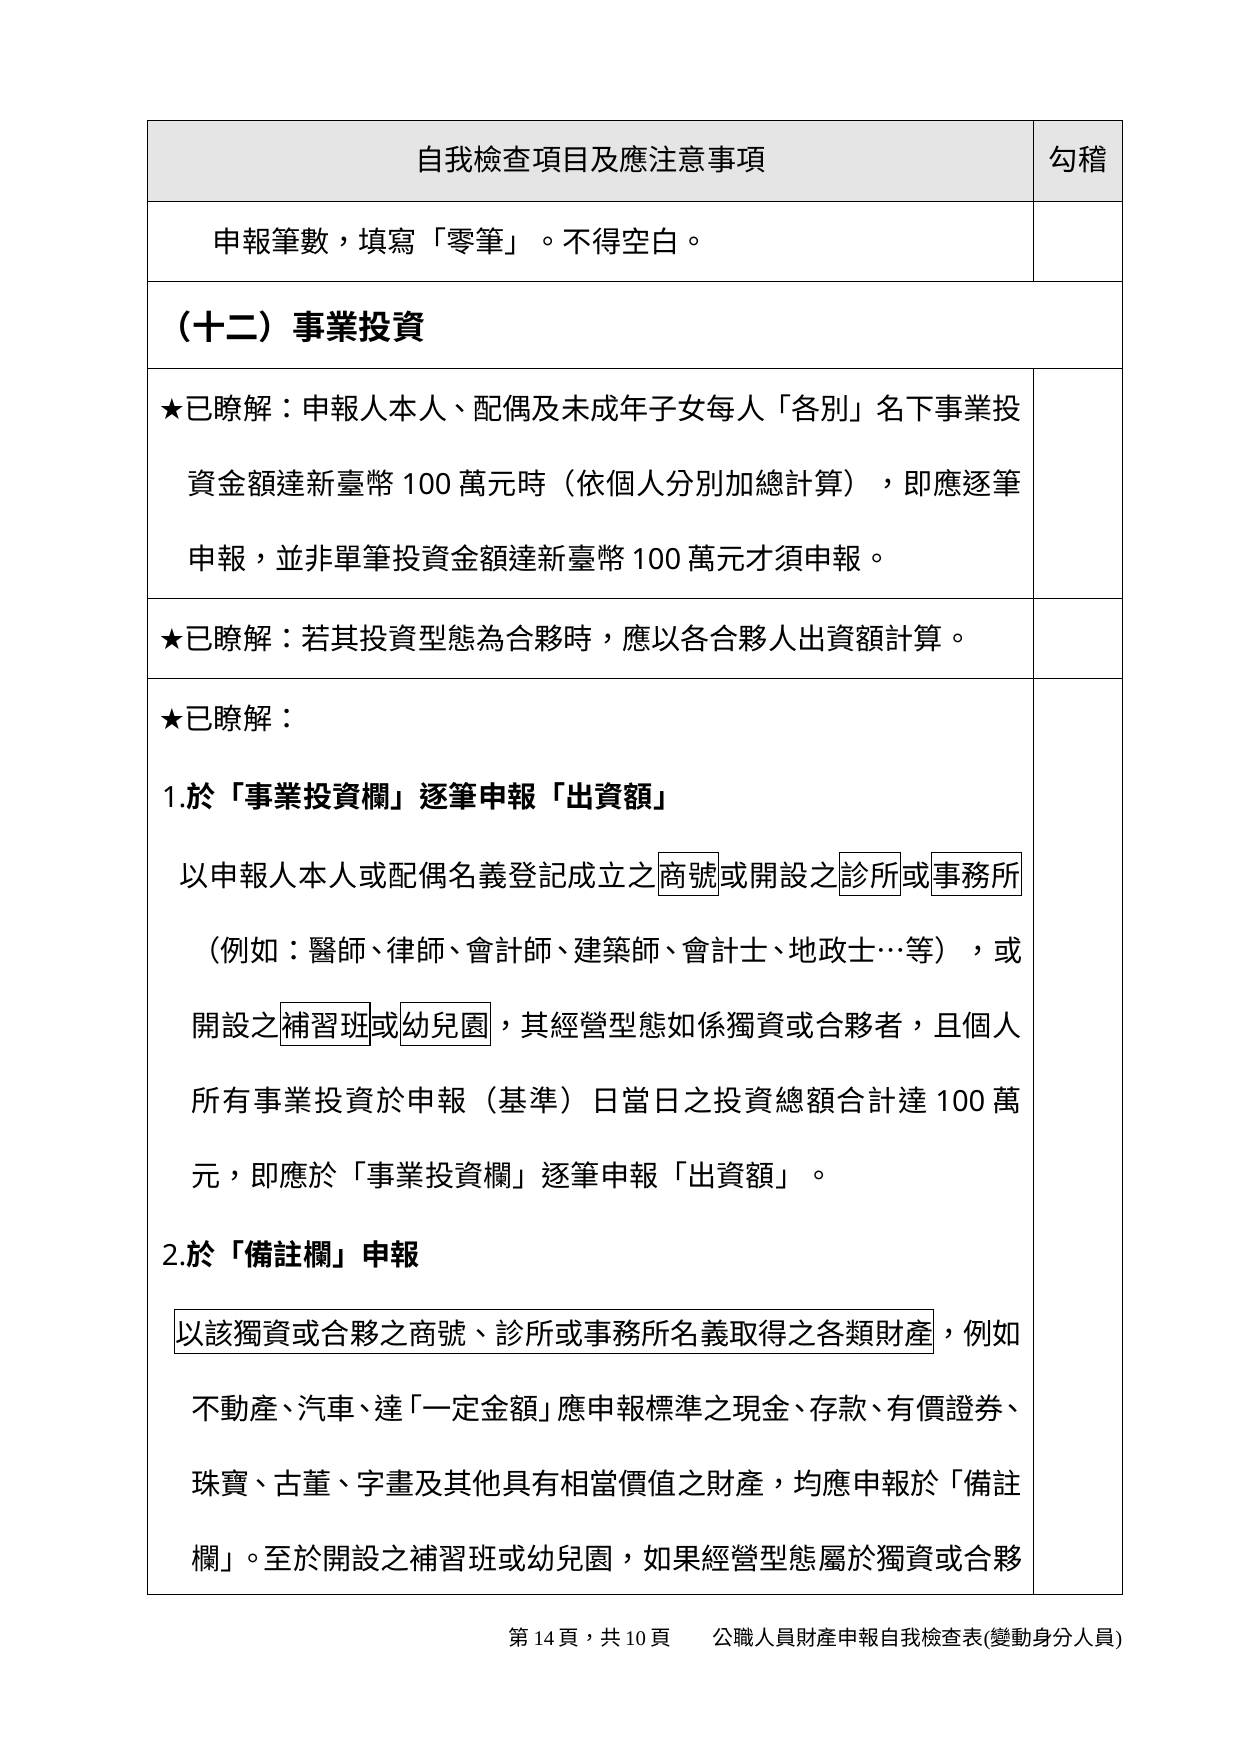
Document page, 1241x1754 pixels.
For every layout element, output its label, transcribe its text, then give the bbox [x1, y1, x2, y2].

table_cell ★已瞭解：若其投資型態為合夥時，應以各合夥人出資額計算。 [148, 599, 1033, 678]
table_cell [1034, 679, 1122, 1594]
table_cell ★已瞭解：申報人本人、配偶及未成年子女每人「各別」名下事業投資金額達新臺幣100萬元時（依個人分別加總計算），即應逐筆申報，並非單筆投資金額達新臺幣100萬元才須申報。 [148, 369, 1033, 598]
table_header 自我檢查項目及應注意事項 [148, 121, 1033, 201]
table_cell ★已瞭解： 1.於「事業投資欄」逐筆申報「出資額」 以申報人本人或配偶名義登記成立之商號或開設之診所或事務所（例如：醫師、律師、會計師、建築師、會計士、地政士…等），或開設之補習班或幼兒園，其經營型態如係獨資或合夥者，且個人所有事業投資於申報（基準）日當日之投資總額合計達100萬元，即應於「事業投資欄」逐筆申報「出資額」。 2.於「備註欄」申報 以該獨資或合夥之商號、診所或事務所名義取得之各類財產，例如不動產、汽車、達「一定金額」應申報標準之現金、存款、有價證券、珠寶、古董、字畫及其他具有相當價值之財產，均應申報於「備註欄」。至於開設之補習班或幼兒園，如果經營型態屬於獨資或合夥 [148, 679, 1033, 1594]
table_cell [1034, 369, 1122, 598]
table_header 勾稽 [1034, 121, 1122, 201]
table_cell （十二）事業投資 [148, 282, 1122, 368]
table_cell [1034, 599, 1122, 678]
table_cell 申報筆數，填寫「零筆」。不得空白。 [148, 202, 1033, 281]
table_cell [1034, 202, 1122, 281]
